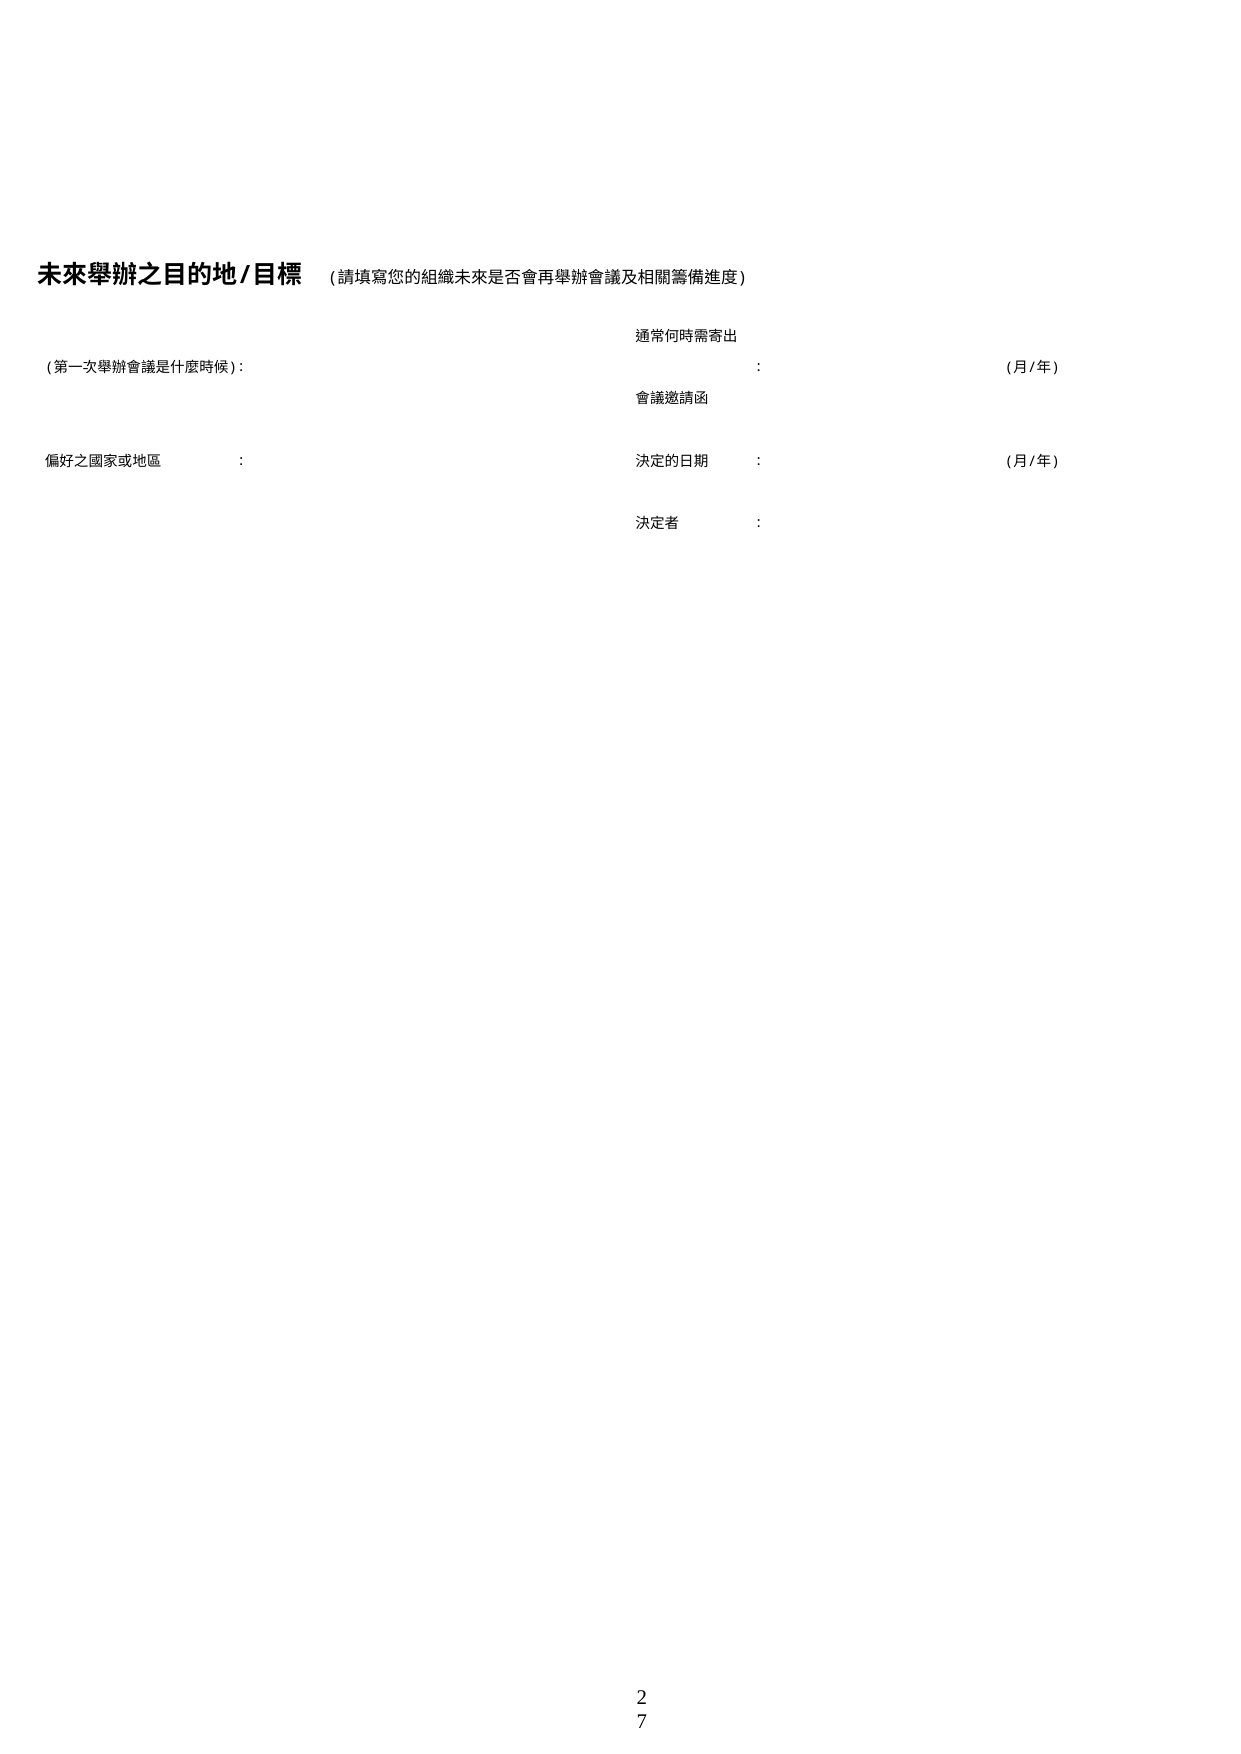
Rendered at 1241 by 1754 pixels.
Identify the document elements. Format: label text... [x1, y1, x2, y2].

table_header : [237, 293, 253, 418]
table_header (月/年) [1004, 293, 1122, 418]
table_header [253, 293, 635, 418]
table_header [768, 293, 1004, 418]
table_header (第一次舉辦會議是什麼時候) [45, 293, 237, 418]
table_cell [768, 418, 1004, 481]
table_cell [768, 481, 1122, 543]
table_cell [253, 481, 635, 543]
table_cell 決定者 [635, 481, 754, 543]
table_header 通常何時需寄出 會議邀請函 [635, 293, 754, 418]
table_cell [45, 481, 237, 543]
table_cell : [237, 418, 253, 481]
table_cell : [754, 481, 767, 543]
table_cell : [754, 418, 767, 481]
table_cell 決定的日期 [635, 418, 754, 481]
table_header : [754, 293, 767, 418]
table_cell 偏好之國家或地區 [45, 418, 237, 481]
table_cell [253, 418, 635, 481]
subtitle 未來舉辦之目的地/目標 (請填寫您的組織未來是否會再舉辦會議及相關籌備進度) [37, 231, 1137, 293]
table_cell [237, 481, 253, 543]
table_cell (月/年) [1004, 418, 1122, 481]
